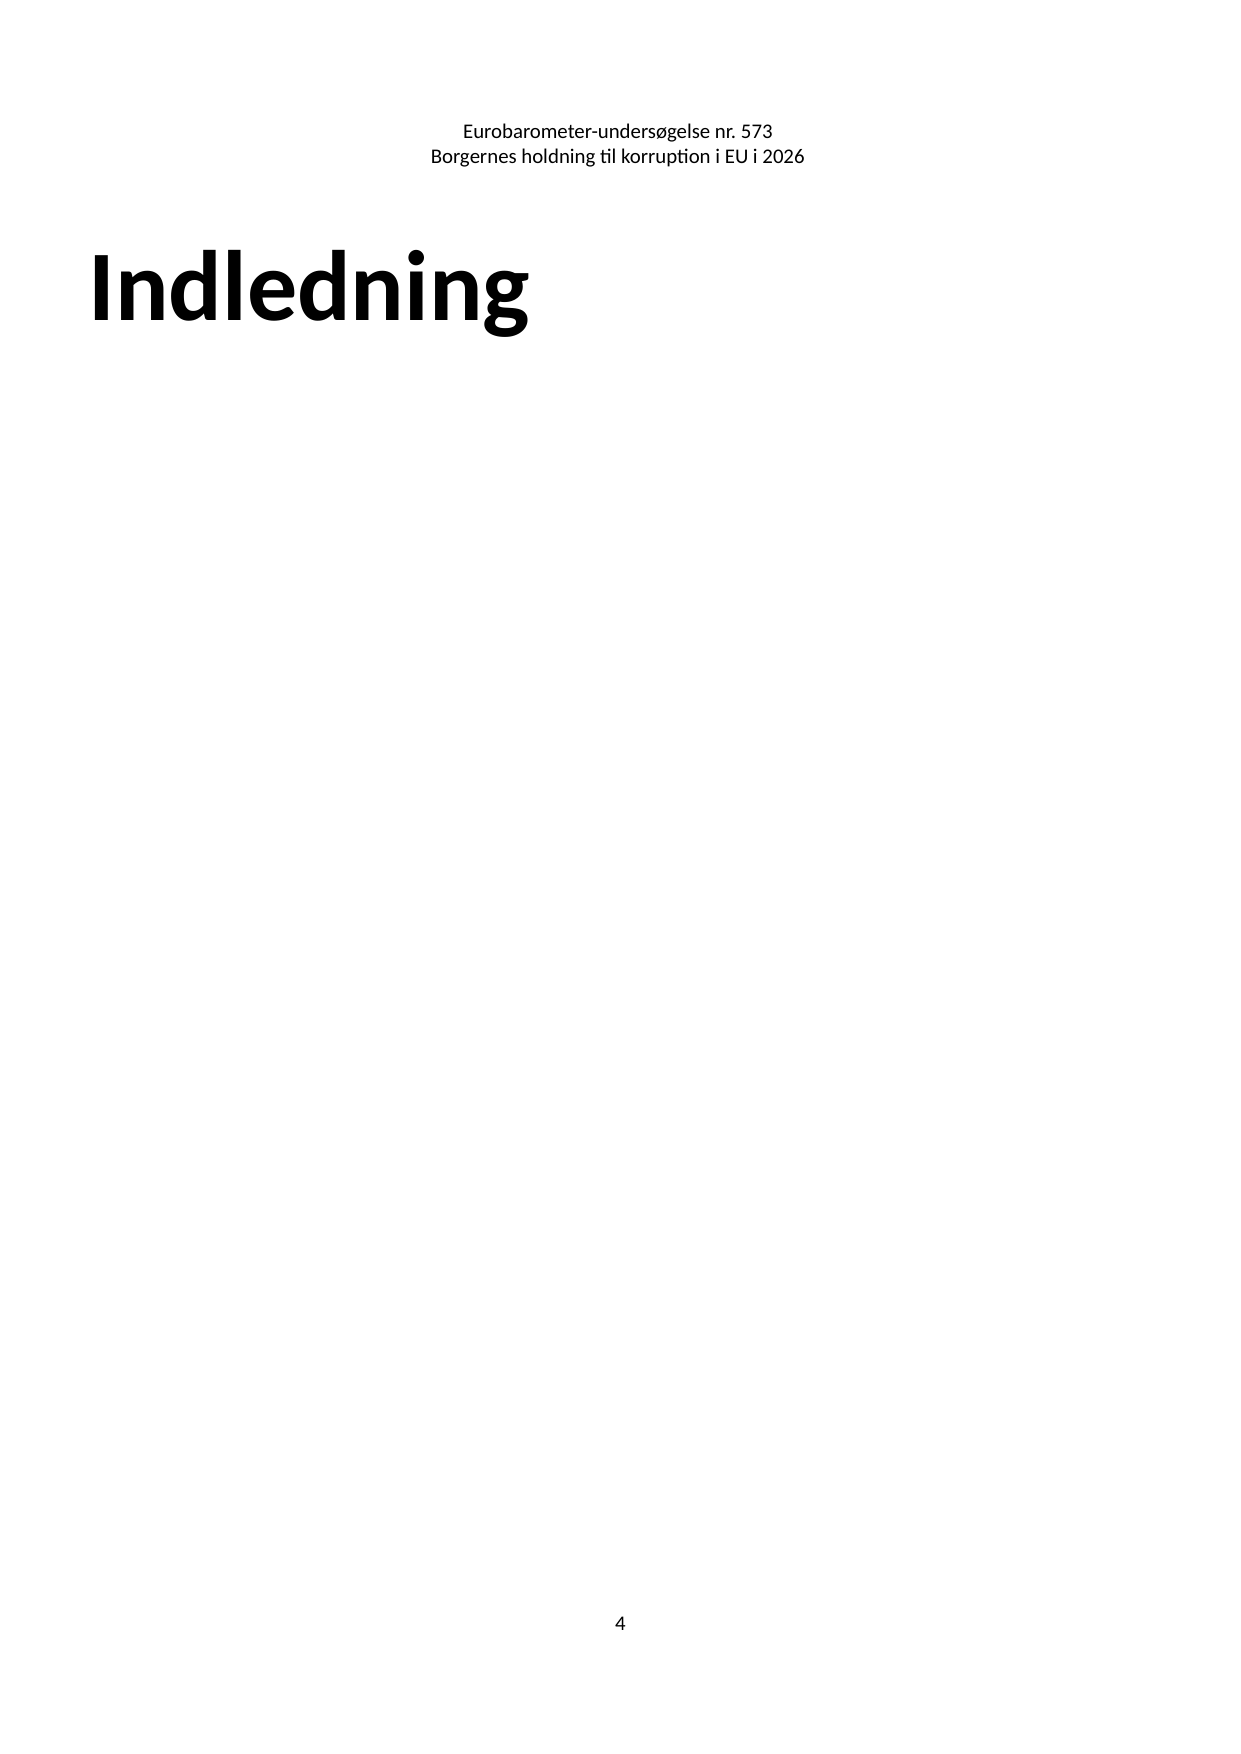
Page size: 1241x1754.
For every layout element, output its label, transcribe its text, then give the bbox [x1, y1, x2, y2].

subtitle Indledning [88, 223, 1152, 346]
